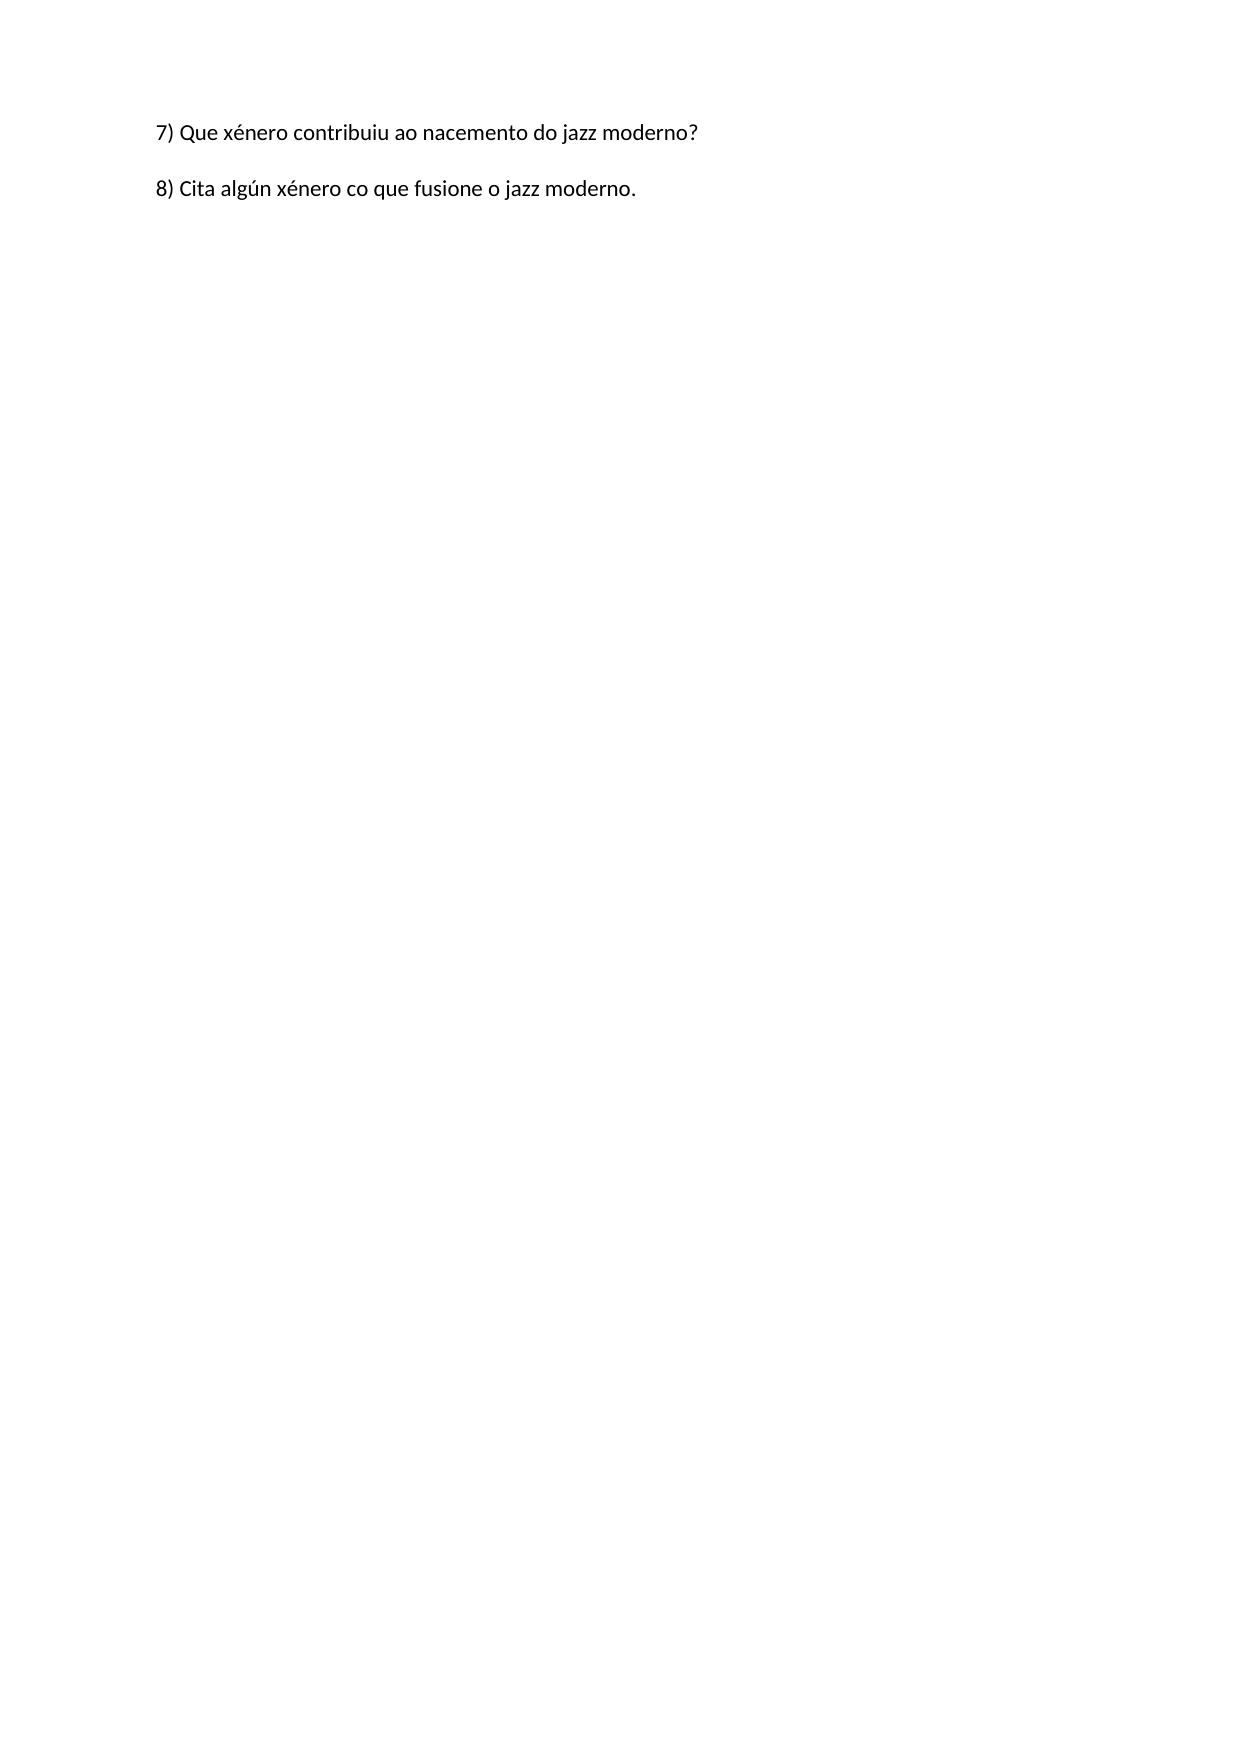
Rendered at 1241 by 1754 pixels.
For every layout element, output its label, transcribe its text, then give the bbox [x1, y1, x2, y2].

text 8) Cita algún xénero co que fusione o jazz moderno. [156, 174, 1122, 202]
text 7) Que xénero contribuiu ao nacemento do jazz moderno? [156, 118, 1122, 146]
